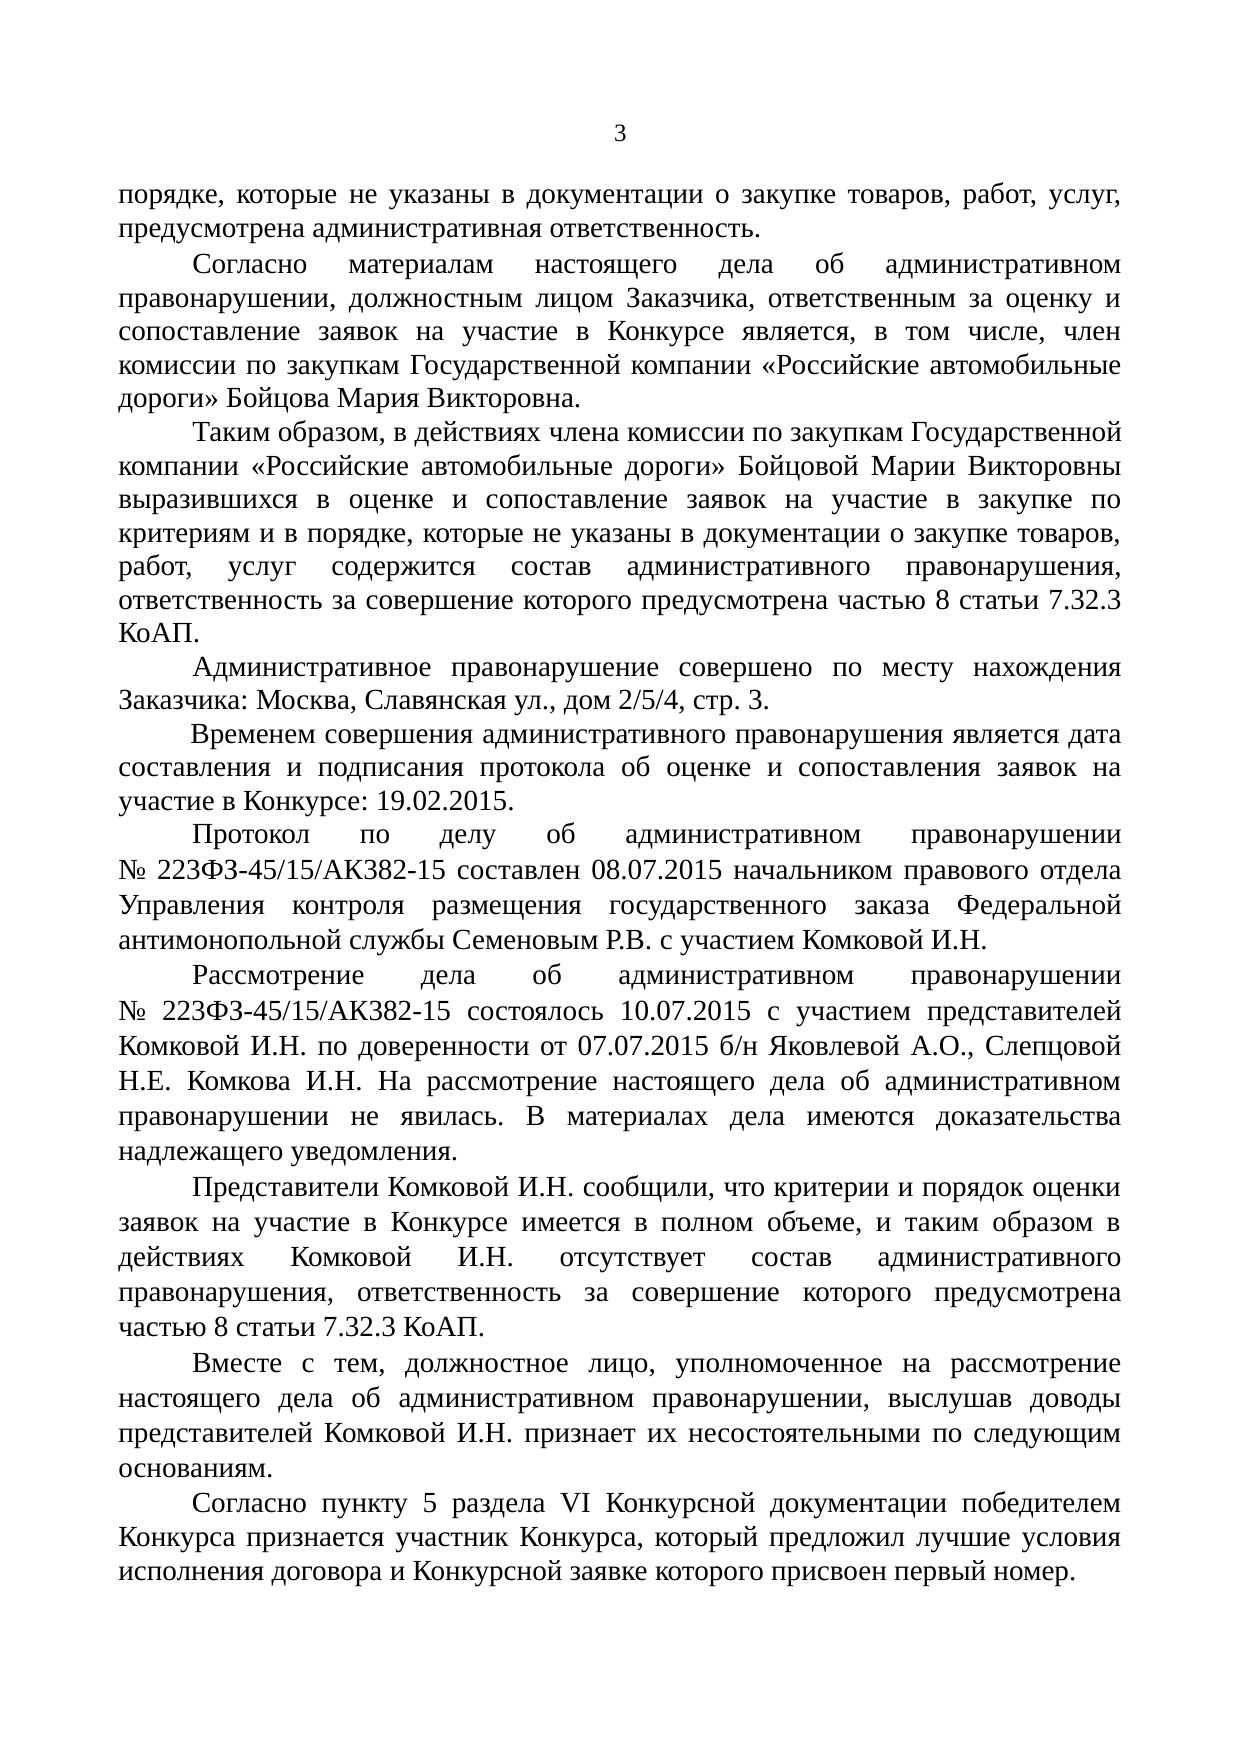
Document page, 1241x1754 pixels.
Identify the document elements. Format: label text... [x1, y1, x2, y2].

text порядке, которые не указаны в документации о закупке товаров, работ, услуг, предусмотрена административная ответственность. [118, 176, 1122, 243]
text Согласно материалам настоящего дела об административном правонарушении, должностным лицом Заказчика, ответственным за оценку и сопоставление заявок на участие в Конкурсе является, в том числе, член комиссии по закупкам Государственной компании «Российские автомобильные дороги» Бойцова Мария Викторовна. [118, 246, 1122, 414]
text Согласно пункту 5 раздела VI Конкурсной документации победителем Конкурса признается участник Конкурса, который предложил лучшие условия исполнения договора и Конкурсной заявке которого присвоен первый номер. [118, 1486, 1122, 1586]
text Протокол по делу об административном правонарушении № 223ФЗ-45/15/АК382-15 составлен 08.07.2015 начальником правового отдела Управления контроля размещения государственного заказа Федеральной антимонопольной службы Семеновым Р.В. с участием Комковой И.Н. [118, 817, 1122, 956]
text Представители Комковой И.Н. сообщили, что критерии и порядок оценки заявок на участие в Конкурсе имеется в полном объеме, и таким образом в действиях Комковой И.Н. отсутствует состав административного правонарушения, ответственность за совершение которого предусмотрена частью 8 статьи 7.32.3 КоАП. [118, 1169, 1122, 1343]
text Административное правонарушение совершено по месту нахождения Заказчика: Москва, Славянская ул., дом 2/5/4, стр. 3. [118, 649, 1122, 716]
text Рассмотрение дела об административном правонарушении № 223ФЗ-45/15/АК382-15 состоялось 10.07.2015 с участием представителей Комковой И.Н. по доверенности от 07.07.2015 б/н Яковлевой А.О., Слепцовой Н.Е. Комкова И.Н. На рассмотрение настоящего дела об административном правонарушении не явилась. В материалах дела имеются доказательства надлежащего уведомления. [118, 957, 1122, 1167]
text Таким образом, в действиях члена комиссии по закупкам Государственной компании «Российские автомобильные дороги» Бойцовой Марии Викторовны выразившихся в оценке и сопоставление заявок на участие в закупке по критериям и в порядке, которые не указаны в документации о закупке товаров, работ, услуг содержится состав административного правонарушения, ответственность за совершение которого предусмотрена частью 8 статьи 7.32.3 КоАП. [118, 414, 1122, 649]
text Временем совершения административного правонарушения является дата составления и подписания протокола об оценке и сопоставления заявок на участие в Конкурсе: 19.02.2015. [118, 716, 1122, 817]
text Вместе с тем, должностное лицо, уполномоченное на рассмотрение настоящего дела об административном правонарушении, выслушав доводы представителей Комковой И.Н. признает их несостоятельными по следующим основаниям. [118, 1345, 1122, 1484]
